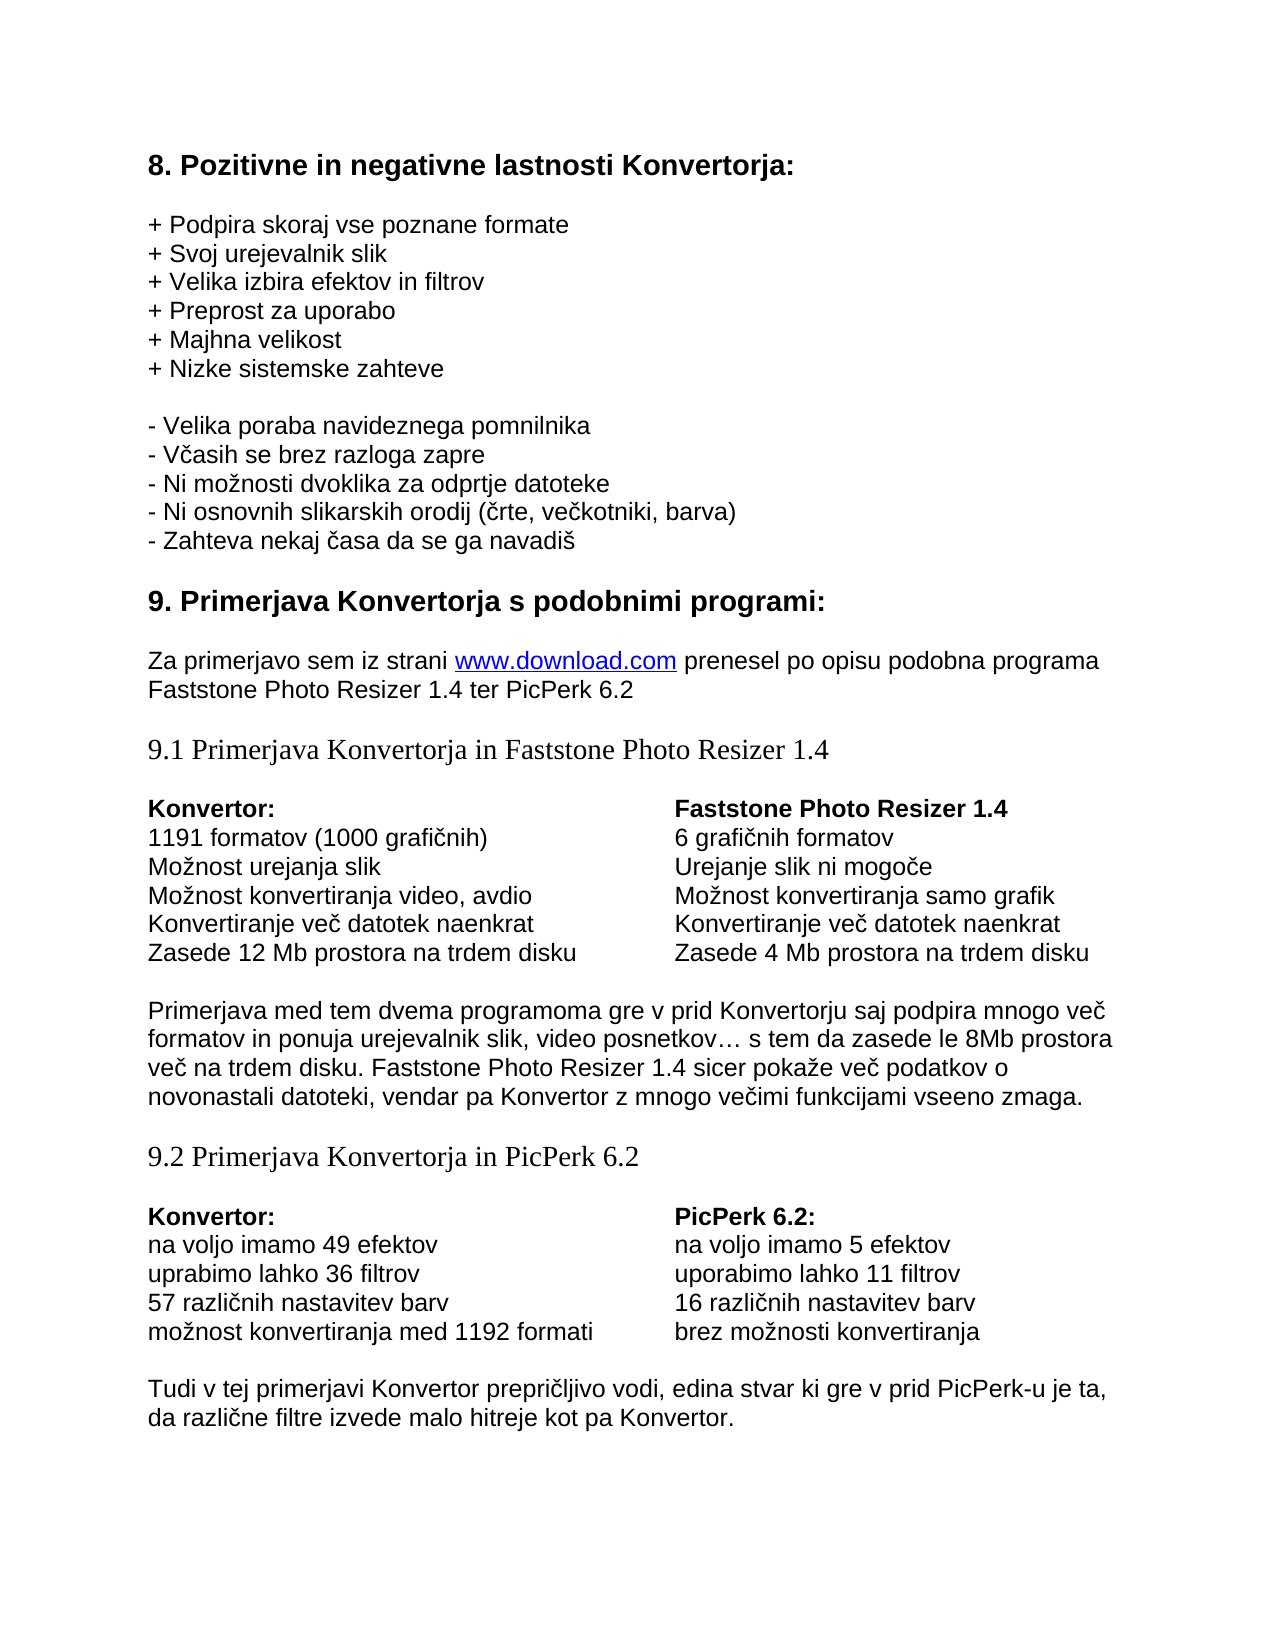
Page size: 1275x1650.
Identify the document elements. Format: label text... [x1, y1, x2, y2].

text Tudi v tej primerjavi Konvertor prepričljivo vodi, edina stvar ki gre v prid PicPerk-u je ta, da različne filtre izvede malo hitreje kot pa Konvertor. [148, 1374, 1127, 1432]
text + Podpira skoraj vse poznane formate [148, 210, 1127, 239]
text Možnost urejanja slik [148, 852, 601, 881]
text brez možnosti konvertiranja [674, 1317, 1127, 1346]
text Faststone Photo Resizer 1.4 [674, 794, 1127, 823]
subtitle 8. Pozitivne in negativne lastnosti Konvertorja: [148, 148, 1127, 181]
text - Ni osnovnih slikarskih orodij (črte, večkotniki, barva) [148, 497, 1127, 526]
text Zasede 12 Mb prostora na trdem disku [148, 938, 601, 967]
text PicPerk 6.2: [674, 1202, 1127, 1231]
text Za primerjavo sem iz strani www.download.com prenesel po opisu podobna programa Faststone Photo Resizer 1.4 ter PicPerk 6.2 [148, 646, 1127, 703]
text Možnost konvertiranja video, avdio [148, 881, 601, 909]
text 16 različnih nastavitev barv [674, 1288, 1127, 1317]
text + Nizke sistemske zahteve [148, 354, 1127, 382]
subtitle 9.2 Primerjava Konvertorja in PicPerk 6.2 [148, 1139, 1127, 1173]
text na voljo imamo 49 efektov [148, 1231, 601, 1259]
text - Včasih se brez razloga zapre [148, 440, 1127, 469]
text Konvertiranje več datotek naenkrat [674, 909, 1127, 938]
text Konvertor: [148, 794, 601, 823]
text - Velika poraba navideznega pomnilnika [148, 411, 1127, 440]
text - Zahteva nekaj časa da se ga navadiš [148, 526, 1127, 555]
subtitle 9. Primerjava Konvertorja s podobnimi programi: [148, 584, 1127, 617]
text Zasede 4 Mb prostora na trdem disku [674, 938, 1127, 967]
text Konvertiranje več datotek naenkrat [148, 909, 601, 938]
text Urejanje slik ni mogoče [674, 852, 1127, 881]
text Primerjava med tem dvema programoma gre v prid Konvertorju saj podpira mnogo več formatov in ponuja urejevalnik slik, video posnetkov… s tem da zasede le 8Mb prostora več na trdem disku. Faststone Photo Resizer 1.4 sicer pokaže več podatkov o novonastali datoteki, vendar pa Konvertor z mnogo večimi funkcijami vseeno zmaga. [148, 996, 1127, 1111]
text + Velika izbira efektov in filtrov [148, 267, 1127, 296]
text + Preprost za uporabo [148, 296, 1127, 325]
text na voljo imamo 5 efektov [674, 1231, 1127, 1259]
text uporabimo lahko 11 filtrov [674, 1259, 1127, 1288]
text 6 grafičnih formatov [674, 823, 1127, 852]
subtitle 9.1 Primerjava Konvertorja in Faststone Photo Resizer 1.4 [148, 732, 1127, 766]
text + Majhna velikost [148, 325, 1127, 354]
text Konvertor: [148, 1202, 601, 1231]
text Možnost konvertiranja samo grafik [674, 881, 1127, 909]
text - Ni možnosti dvoklika za odprtje datoteke [148, 469, 1127, 497]
text 1191 formatov (1000 grafičnih) [148, 823, 601, 852]
text možnost konvertiranja med 1192 formati [148, 1317, 601, 1346]
text 57 različnih nastavitev barv [148, 1288, 601, 1317]
text uprabimo lahko 36 filtrov [148, 1259, 601, 1288]
text + Svoj urejevalnik slik [148, 239, 1127, 267]
